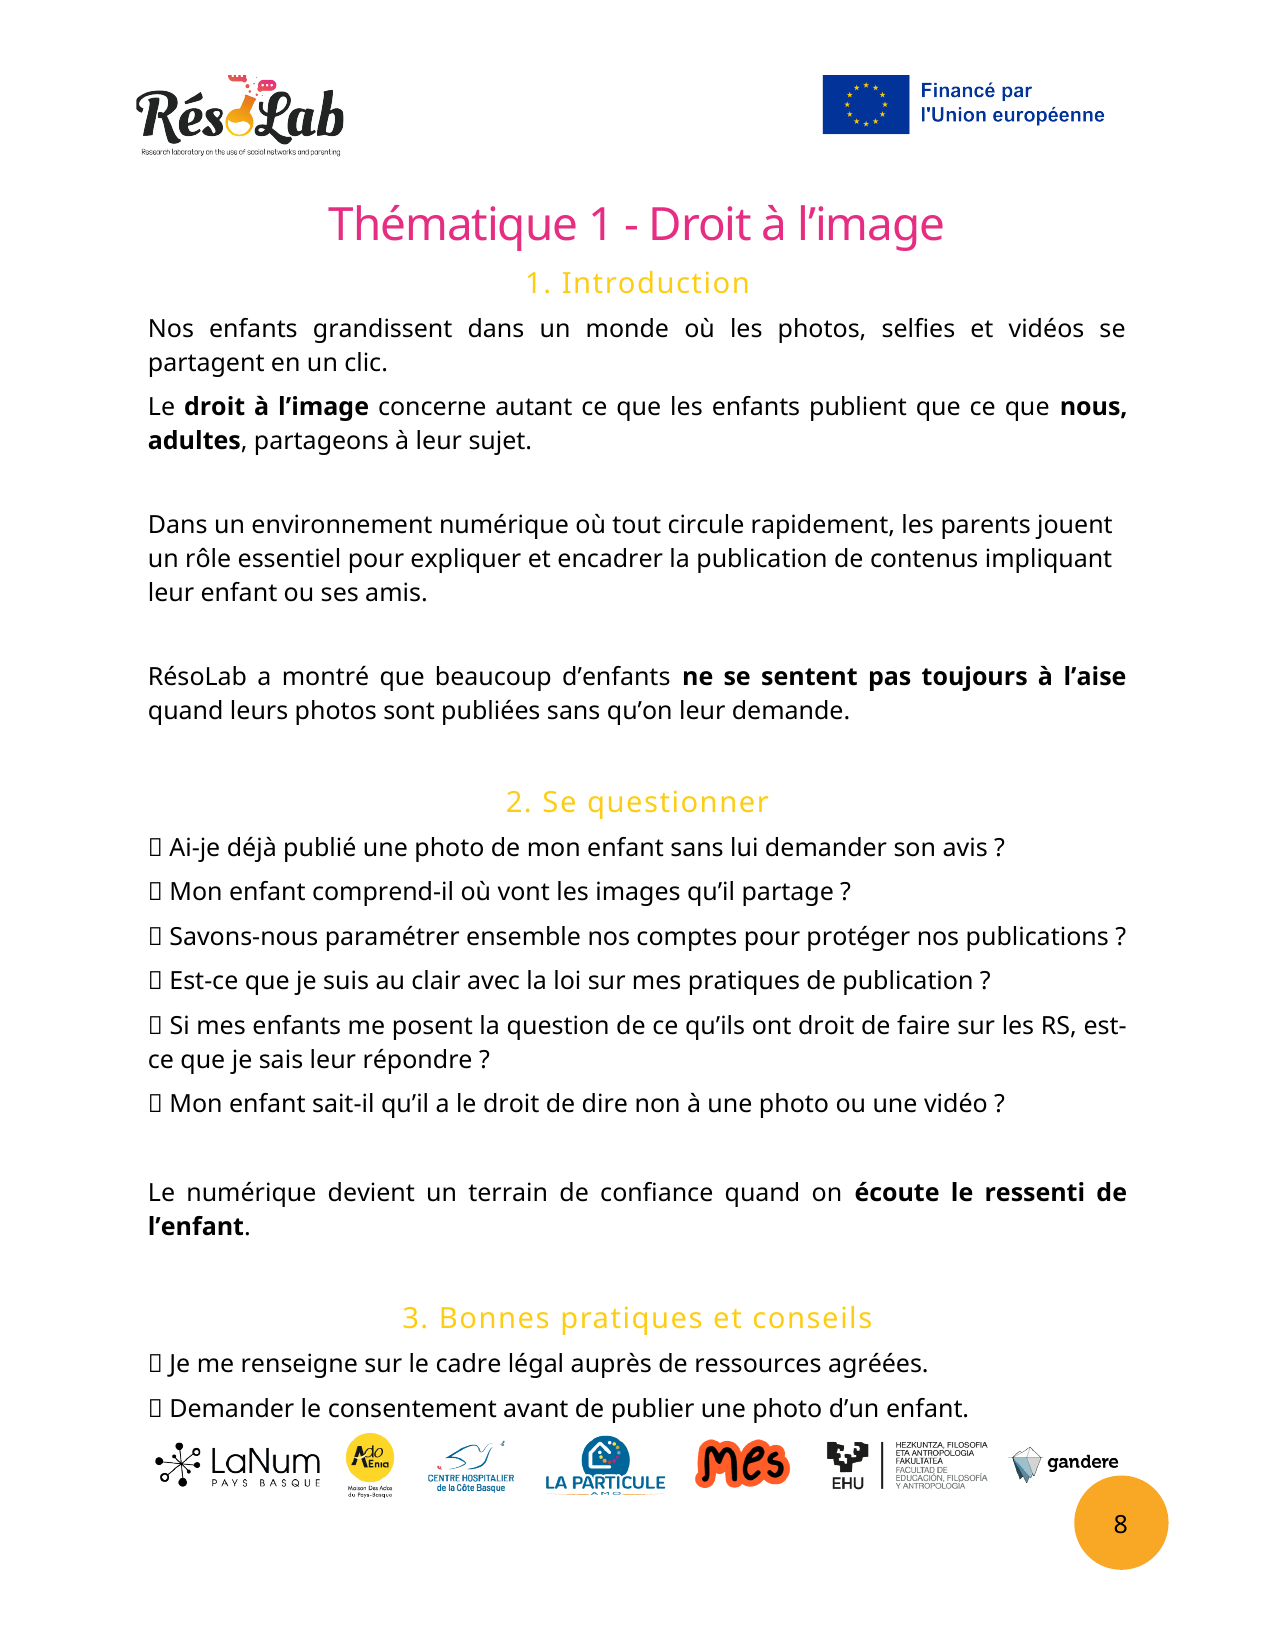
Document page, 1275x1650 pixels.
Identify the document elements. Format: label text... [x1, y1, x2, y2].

text Nos enfants grandissent dans un monde où les photos, selfies et vidéos se partagent en un clic. [148, 310, 1127, 378]
text 💬 Mon enfant sait-il qu’il a le droit de dire non à une photo ou une vidéo ? [148, 1086, 1127, 1120]
picture [818, 75, 1117, 135]
text 💬 Mon enfant comprend-il où vont les images qu’il partage ? [148, 874, 1127, 908]
text RésoLab a montré que beaucoup d’enfants ne se sentent pas toujours à l’aise quand leurs photos sont publiées sans qu’on leur demande. [148, 658, 1127, 726]
text ✅ Je me renseigne sur le cadre légal auprès de ressources agréées. [148, 1346, 1127, 1380]
text 💬 Est-ce que je suis au clair avec la loi sur mes pratiques de publication ? [148, 963, 1127, 997]
text Le numérique devient un terrain de confiance quand on écoute le ressenti de l’enfant. [148, 1175, 1127, 1243]
text ✅ Demander le consentement avant de publier une photo d’un enfant. [148, 1390, 1127, 1424]
text 💬 Si mes enfants me posent la question de ce qu’ils ont droit de faire sur les RS, est-ce que je sais leur répondre ? [148, 1007, 1127, 1075]
text 💬 Ai-je déjà publié une photo de mon enfant sans lui demander son avis ? [148, 829, 1127, 863]
text 2. Se questionner [148, 781, 1127, 821]
text Thématique 1 - Droit à l’image [148, 192, 1127, 254]
text 3. Bonnes pratiques et conseils [148, 1298, 1127, 1337]
text 1. Introduction [148, 262, 1127, 302]
text Dans un environnement numérique où tout circule rapidement, les parents jouent un rôle essentiel pour expliquer et encadrer la publication de contenus impliquant leur enfant ou ses amis. [148, 507, 1127, 609]
picture [147, 1430, 1128, 1500]
picture [136, 75, 344, 158]
text 💬 Savons-nous paramétrer ensemble nos comptes pour protéger nos publications ? [148, 918, 1127, 952]
text Le droit à l’image concerne autant ce que les enfants publient que ce que nous, adultes, partageons à leur sujet. [148, 389, 1127, 457]
